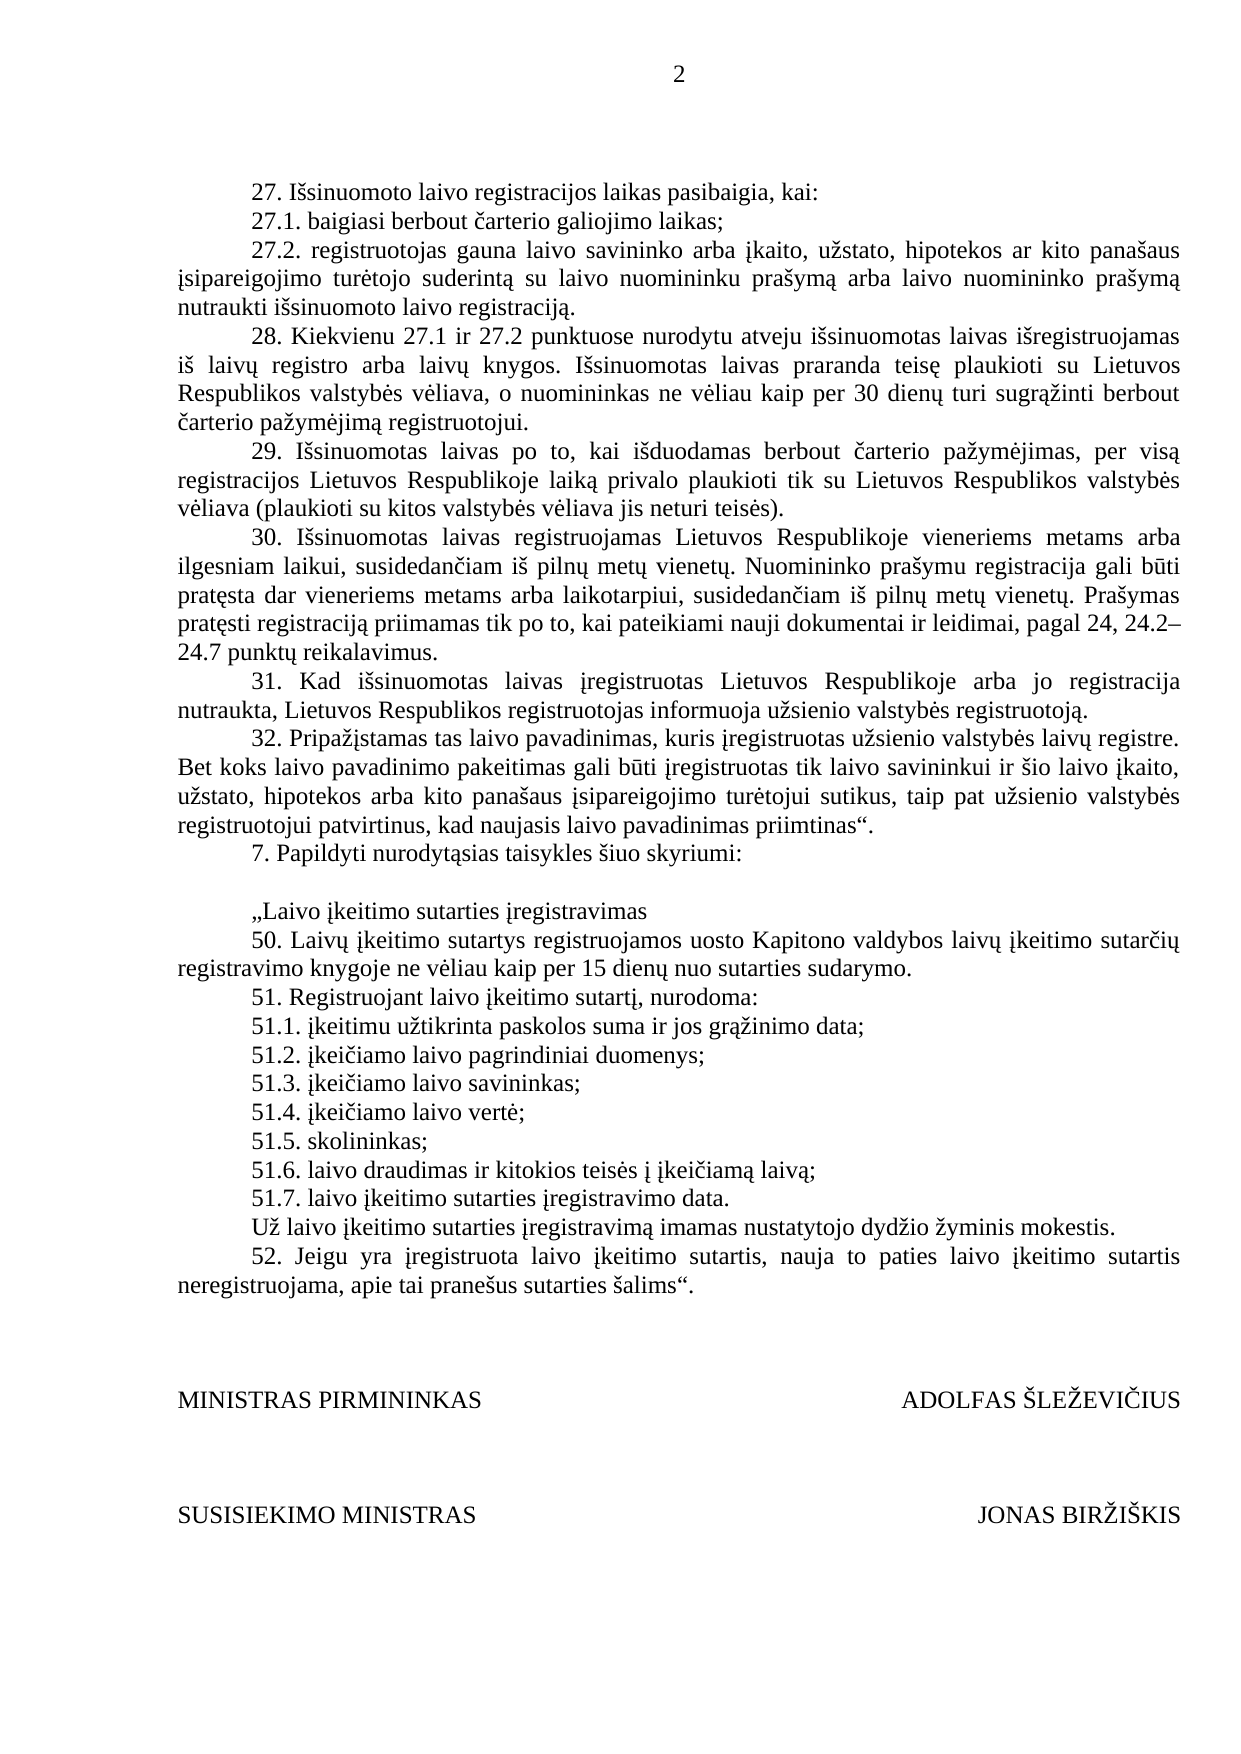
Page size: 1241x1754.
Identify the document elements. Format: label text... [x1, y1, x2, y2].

text 27. Išsinuomoto laivo registracijos laikas pasibaigia, kai: [177, 177, 1181, 206]
text Už laivo įkeitimo sutarties įregistravimą imamas nustatytojo dydžio žyminis mokestis. [177, 1212, 1181, 1241]
text 50. Laivų įkeitimo sutartys registruojamos uosto Kapitono valdybos laivų įkeitimo sutarčių registravimo knygoje ne vėliau kaip per 15 dienų nuo sutarties sudarymo. [177, 925, 1181, 982]
text 27.1. baigiasi berbout čarterio galiojimo laikas; [177, 206, 1181, 235]
text 31. Kad išsinuomotas laivas įregistruotas Lietuvos Respublikoje arba jo registracija nutraukta, Lietuvos Respublikos registruotojas informuoja užsienio valstybės registruotoją. [177, 666, 1181, 723]
text 7. Papildyti nurodytąsias taisykles šiuo skyriumi: [177, 838, 1181, 867]
text 32. Pripažįstamas tas laivo pavadinimas, kuris įregistruotas užsienio valstybės laivų registre. Bet koks laivo pavadinimo pakeitimas gali būti įregistruotas tik laivo savininkui ir šio laivo įkaito, užstato, hipotekos arba kito panašaus įsipareigojimo turėtojui sutikus, taip pat užsienio valstybės registruotojui patvirtinus, kad naujasis laivo pavadinimas priimtinas“. [177, 723, 1181, 838]
text 27.2. registruotojas gauna laivo savininko arba įkaito, užstato, hipotekos ar kito panašaus įsipareigojimo turėtojo suderintą su laivo nuomininku prašymą arba laivo nuomininko prašymą nutraukti išsinuomoto laivo registraciją. [177, 235, 1181, 321]
text 28. Kiekvienu 27.1 ir 27.2 punktuose nurodytu atveju išsinuomotas laivas išregistruojamas iš laivų registro arba laivų knygos. Išsinuomotas laivas praranda teisę plaukioti su Lietuvos Respublikos valstybės vėliava, o nuomininkas ne vėliau kaip per 30 dienų turi sugrąžinti berbout čarterio pažymėjimą registruotojui. [177, 321, 1181, 436]
text 51.1. įkeitimu užtikrinta paskolos suma ir jos grąžinimo data; [177, 1011, 1181, 1040]
text 51.3. įkeičiamo laivo savininkas; [177, 1068, 1181, 1097]
text MINISTRAS PIRMININKAS ADOLFAS ŠLEŽEVIČIUS [177, 1385, 1181, 1413]
text 29. Išsinuomotas laivas po to, kai išduodamas berbout čarterio pažymėjimas, per visą registracijos Lietuvos Respublikoje laiką privalo plaukioti tik su Lietuvos Respublikos valstybės vėliava (plaukioti su kitos valstybės vėliava jis neturi teisės). [177, 436, 1181, 522]
text 51.7. laivo įkeitimo sutarties įregistravimo data. [177, 1183, 1181, 1212]
text 51. Registruojant laivo įkeitimo sutartį, nurodoma: [177, 982, 1181, 1011]
text 51.6. laivo draudimas ir kitokios teisės į įkeičiamą laivą; [177, 1155, 1181, 1183]
text 51.5. skolininkas; [177, 1126, 1181, 1155]
text SUSISIEKIMO MINISTRAS JONAS BIRŽIŠKIS [177, 1500, 1181, 1528]
text 51.2. įkeičiamo laivo pagrindiniai duomenys; [177, 1040, 1181, 1068]
text „Laivo įkeitimo sutarties įregistravimas [177, 896, 1181, 925]
text 51.4. įkeičiamo laivo vertė; [177, 1097, 1181, 1126]
text 30. Išsinuomotas laivas registruojamas Lietuvos Respublikoje vieneriems metams arba ilgesniam laikui, susidedančiam iš pilnų metų vienetų. Nuomininko prašymu registracija gali būti pratęsta dar vieneriems metams arba laikotarpiui, susidedančiam iš pilnų metų vienetų. Prašymas pratęsti registraciją priimamas tik po to, kai pateikiami nauji dokumentai ir leidimai, pagal 24, 24.2–24.7 punktų reikalavimus. [177, 522, 1181, 666]
text 52. Jeigu yra įregistruota laivo įkeitimo sutartis, nauja to paties laivo įkeitimo sutartis neregistruojama, apie tai pranešus sutarties šalims“. [177, 1241, 1181, 1298]
